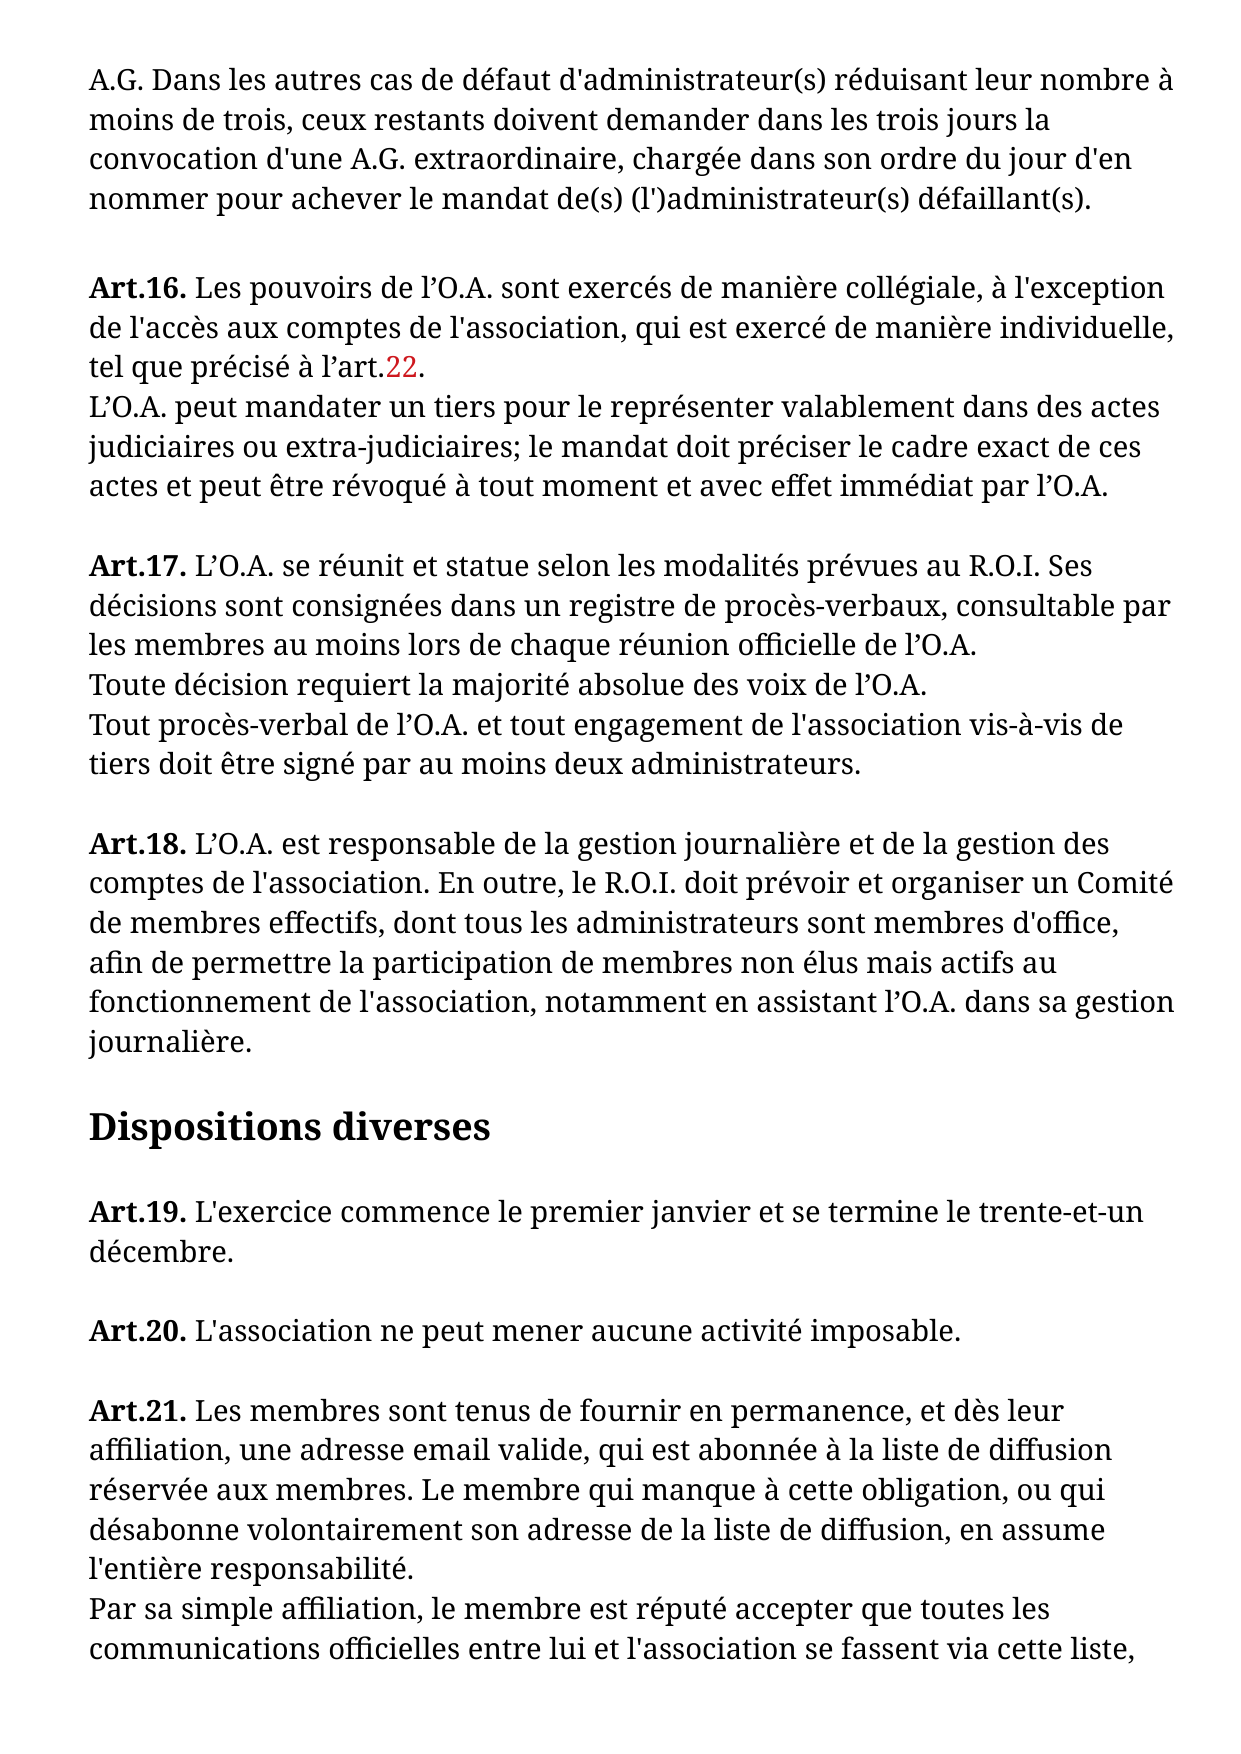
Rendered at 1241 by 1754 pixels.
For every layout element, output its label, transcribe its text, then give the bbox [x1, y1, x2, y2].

text Par sa simple affiliation, le membre est réputé accepter que toutes les communications officielles entre lui et l'association se fassent via cette liste, [88, 1588, 1181, 1668]
text Dispositions diverses [88, 1101, 1181, 1152]
text Art.21. Les membres sont tenus de fournir en permanence, et dès leur affiliation, une adresse email valide, qui est abonnée à la liste de diffusion réservée aux membres. Le membre qui manque à cette obligation, ou qui désabonne volontairement son adresse de la liste de diffusion, en assume l'entière responsabilité. [88, 1390, 1181, 1588]
text A.G. Dans les autres cas de défaut d'administrateur(s) réduisant leur nombre à moins de trois, ceux restants doivent demander dans les trois jours la convocation d'une A.G. extraordinaire, chargée dans son ordre du jour d'en nommer pour achever le mandat de(s) (l')administrateur(s) défaillant(s). [88, 59, 1181, 218]
text Art.17. L’O.A. se réunit et statue selon les modalités prévues au R.O.I. Ses décisions sont consignées dans un registre de procès-verbaux, consultable par les membres au moins lors de chaque réunion officielle de l’O.A. [88, 545, 1181, 664]
text Art.18. L’O.A. est responsable de la gestion journalière et de la gestion des comptes de l'association. En outre, le R.O.I. doit prévoir et organiser un Comité de membres effectifs, dont tous les administrateurs sont membres d'office, afin de permettre la participation de membres non élus mais actifs au fonctionnement de l'association, notamment en assistant l’O.A. dans sa gestion journalière. [88, 823, 1181, 1061]
text Toute décision requiert la majorité absolue des voix de l’O.A. [88, 664, 1181, 704]
text Art.16. Les pouvoirs de l’O.A. sont exercés de manière collégiale, à l'exception de l'accès aux comptes de l'association, qui est exercé de manière individuelle, tel que précisé à l’art.22. [88, 267, 1181, 386]
text Tout procès-verbal de l’O.A. et tout engagement de l'association vis-à-vis de tiers doit être signé par au moins deux administrateurs. [88, 704, 1181, 783]
text Art.19. L'exercice commence le premier janvier et se termine le trente-et-un décembre. [88, 1191, 1181, 1271]
text Art.20. L'association ne peut mener aucune activité imposable. [88, 1311, 1181, 1350]
text L’O.A. peut mandater un tiers pour le représenter valablement dans des actes judiciaires ou extra-judiciaires; le mandat doit préciser le cadre exact de ces actes et peut être révoqué à tout moment et avec effet immédiat par l’O.A. [88, 386, 1181, 505]
